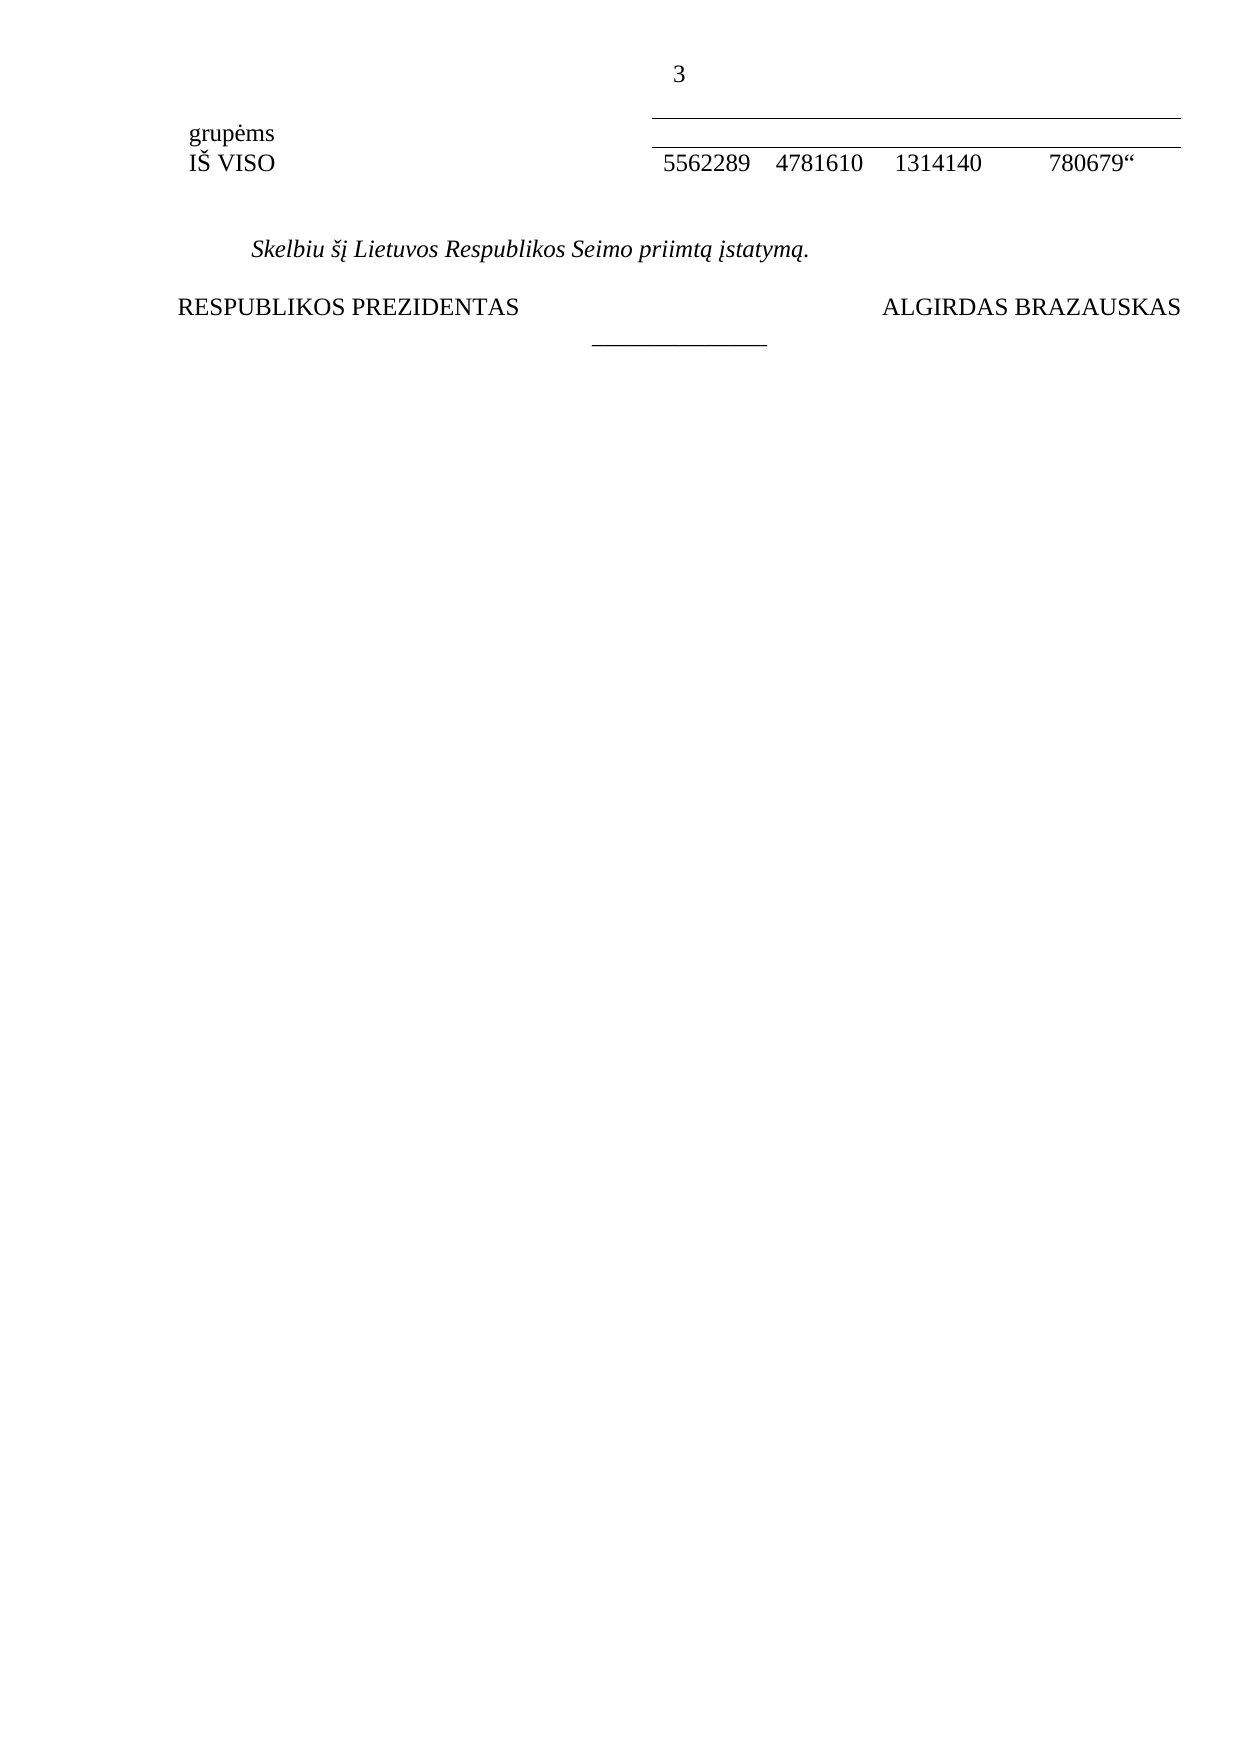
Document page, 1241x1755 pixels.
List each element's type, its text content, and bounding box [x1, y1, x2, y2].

table_cell [1038, 119, 1181, 147]
table_cell [883, 119, 1037, 147]
table_cell 1314140 [883, 148, 1037, 177]
table_cell [764, 119, 883, 147]
text Skelbiu šį Lietuvos Respublikos Seimo priimtą įstatymą. [177, 234, 1181, 263]
table_cell 780679“ [1038, 148, 1181, 177]
table_cell [652, 119, 764, 147]
text ______________ [177, 320, 1181, 349]
table_cell grupėms [177, 118, 652, 147]
text RESPUBLIKOS PREZIDENTAS ALGIRDAS BRAZAUSKAS [177, 292, 1181, 320]
table_cell 4781610 [764, 148, 883, 177]
table_cell 5562289 [652, 148, 764, 177]
table_cell IŠ VISO [177, 147, 652, 177]
